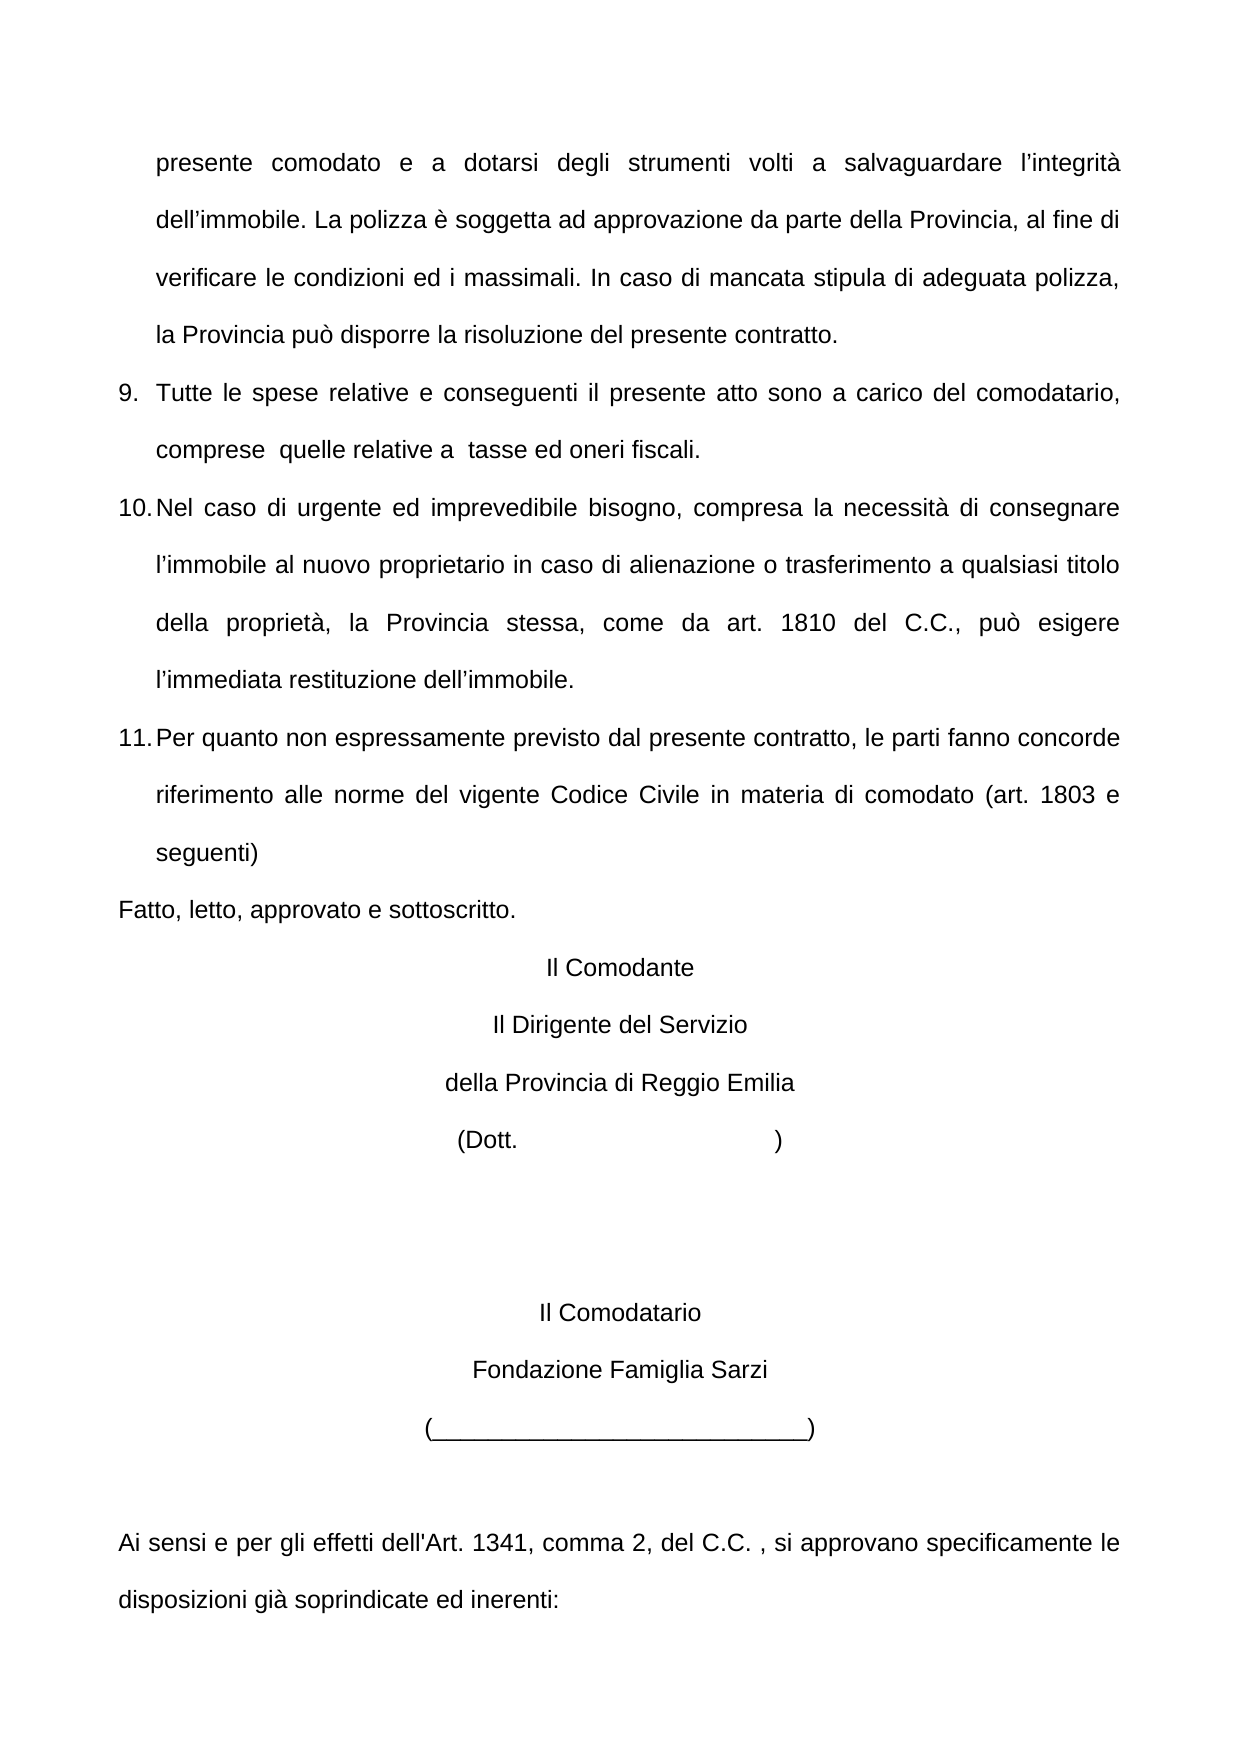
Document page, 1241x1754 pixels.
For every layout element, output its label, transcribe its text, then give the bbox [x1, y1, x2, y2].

text Il Comodante [118, 953, 1122, 981]
list Per quanto non espressamente previsto dal presente contratto, le parti fanno concorde riferimento alle norme del vigente Codice Civile in materia di comodato (art. 1803 e seguenti) [118, 723, 1122, 866]
text (Dott. ) [118, 1125, 1122, 1154]
text Il Comodatario [118, 1298, 1122, 1326]
list Nel caso di urgente ed imprevedibile bisogno, compresa la necessità di consegnare l’immobile al nuovo proprietario in caso di alienazione o trasferimento a qualsiasi titolo della proprietà, la Provincia stessa, come da art. 1810 del C.C., può esigere l’immediata restituzione dell’immobile. [118, 493, 1122, 694]
text Ai sensi e per gli effetti dell'Art. 1341, comma 2, del C.C. , si approvano specificamente le disposizioni già soprindicate ed inerenti: [118, 1528, 1122, 1614]
text Fatto, letto, approvato e sottoscritto. [118, 895, 1122, 924]
text della Provincia di Reggio Emilia [118, 1068, 1122, 1096]
text (___________________________) [118, 1413, 1122, 1441]
list Tutte le spese relative e conseguenti il presente atto sono a carico del comodatario, comprese quelle relative a tasse ed oneri fiscali. [118, 378, 1122, 464]
text Il Dirigente del Servizio [118, 1010, 1122, 1039]
text Fondazione Famiglia Sarzi [118, 1355, 1122, 1384]
list presente comodato e a dotarsi degli strumenti volti a salvaguardare l’integrità dell’immobile. La polizza è soggetta ad approvazione da parte della Provincia, al fine di verificare le condizioni ed i massimali. In caso di mancata stipula di adeguata polizza, la Provincia può disporre la risoluzione del presente contratto. [118, 148, 1122, 349]
